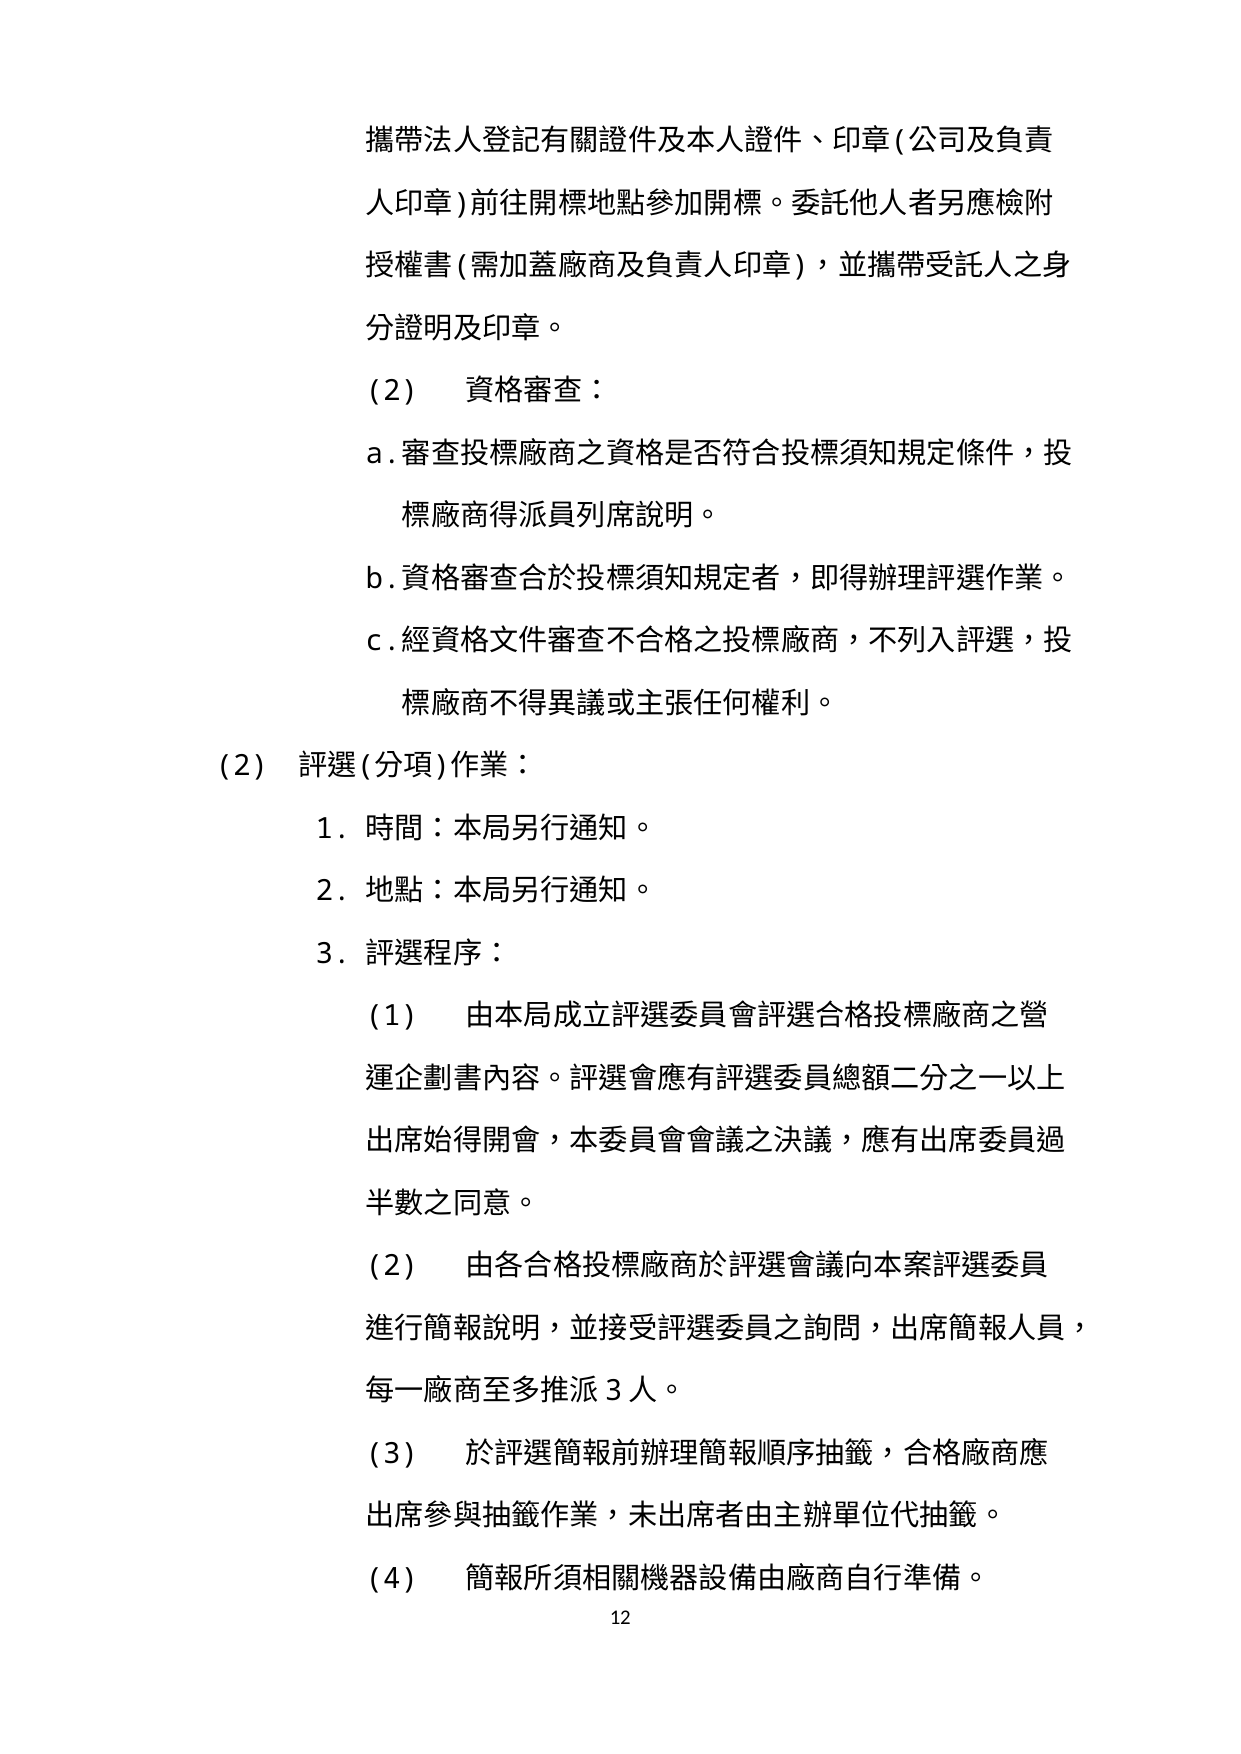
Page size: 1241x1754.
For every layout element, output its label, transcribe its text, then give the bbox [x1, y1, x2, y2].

list 攜帶法人登記有關證件及本人證件、印章(公司及負責人印章)前往開標地點參加開標。委託他人者另應檢附授權書(需加蓋廠商及負責人印章)，並攜帶受託人之身分證明及印章。 [365, 96, 1075, 346]
list 資格審查： [365, 346, 1075, 409]
list 於評選簡報前辦理簡報順序抽籤，合格廠商應出席參與抽籤作業，未出席者由主辦單位代抽籤。 [365, 1409, 1075, 1534]
list 評選程序： [315, 909, 1075, 971]
list 簡報所須相關機器設備由廠商自行準備。 [365, 1534, 1075, 1596]
list 由本局成立評選委員會評選合格投標廠商之營運企劃書內容。評選會應有評選委員總額二分之一以上出席始得開會，本委員會會議之決議，應有出席委員過半數之同意。 [365, 971, 1075, 1221]
list 經資格文件審查不合格之投標廠商，不列入評選，投標廠商不得異議或主張任何權利。 [365, 596, 1075, 721]
list 審查投標廠商之資格是否符合投標須知規定條件，投標廠商得派員列席說明。 [365, 409, 1075, 534]
list 時間：本局另行通知。 [315, 784, 1075, 846]
list 地點：本局另行通知。 [315, 846, 1075, 909]
list 評選(分項)作業： [215, 721, 1075, 784]
list 資格審查合於投標須知規定者，即得辦理評選作業。 [365, 534, 1075, 596]
list 由各合格投標廠商於評選會議向本案評選委員進行簡報說明，並接受評選委員之詢問，出席簡報人員，每一廠商至多推派3人。 [365, 1221, 1075, 1409]
